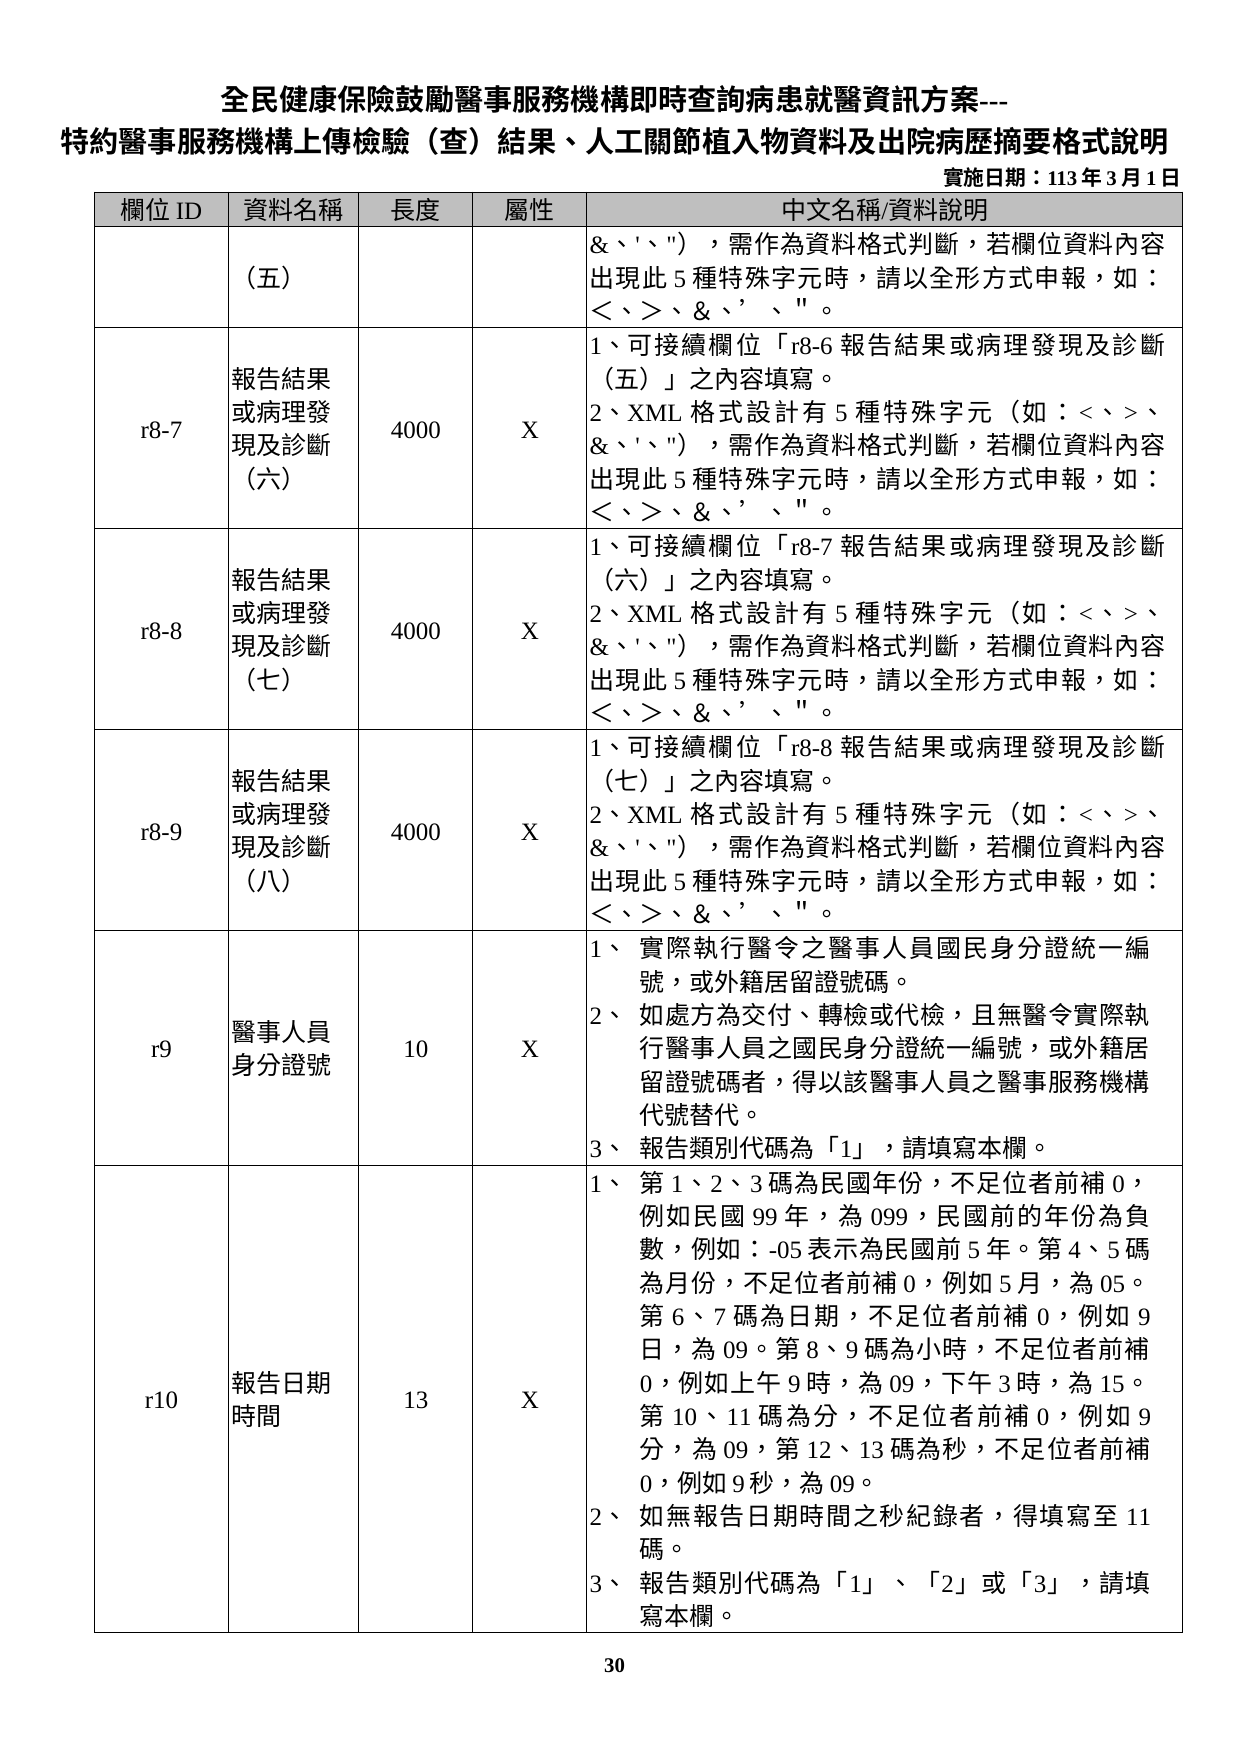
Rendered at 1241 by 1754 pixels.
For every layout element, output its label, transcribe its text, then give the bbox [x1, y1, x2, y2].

table_cell [359, 227, 472, 327]
table_header 中文名稱/資料說明 [587, 193, 1182, 226]
table_cell X [473, 328, 586, 528]
table_cell 4000 [359, 328, 472, 528]
table_cell 可接續欄位「r8-8報告結果或病理發現及診斷（七）」之內容填寫。 XML格式設計有5種特殊字元（如：<、>、&、'、"），需作為資料格式判斷，若欄位資料內容出現此5種特殊字元時，請以全形方式申報，如：＜、＞、＆、’、＂。 [587, 730, 1182, 930]
table_header 屬性 [473, 193, 586, 226]
table_cell X [473, 1166, 586, 1632]
table_cell 可接續欄位「r8-6報告結果或病理發現及診斷（五）」之內容填寫。 XML格式設計有5種特殊字元（如：<、>、&、'、"），需作為資料格式判斷，若欄位資料內容出現此5種特殊字元時，請以全形方式申報，如：＜、＞、＆、’、＂。 [587, 328, 1182, 528]
table_cell 4000 [359, 730, 472, 930]
table_cell 醫事人員身分證號 [229, 931, 358, 1164]
table_cell 第1、2、3碼為民國年份，不足位者前補0，例如民國99年，為099，民國前的年份為負數，例如：-05表示為民國前5年。第4、5碼為月份，不足位者前補0，例如5月，為05。第6、7碼為日期，不足位者前補0，例如9日，為09。第8、9碼為小時，不足位者前補0，例如上午9時，為09，下午3時，為15。第10、11碼為分，不足位者前補0，例如9分，為09，第12、13碼為秒，不足位者前補0，例如9秒，為09。 如無報告日期時間之秒紀錄者，得填寫至11碼。 報告類別代碼為「1」、「2」或「3」，請填寫本欄。 [587, 1166, 1182, 1632]
table_cell r8-8 [95, 529, 228, 729]
table_cell 報告結果或病理發現及診斷（八） [229, 730, 358, 930]
table_cell r9 [95, 931, 228, 1164]
table_header 資料名稱 [229, 193, 358, 226]
table_header 長度 [359, 193, 472, 226]
table_header 欄位ID [95, 193, 228, 226]
table_cell r8-7 [95, 328, 228, 528]
table_cell X [473, 931, 586, 1164]
table_cell [95, 227, 228, 327]
table_cell 13 [359, 1166, 472, 1632]
table_cell 報告結果或病理發現及診斷（七） [229, 529, 358, 729]
table_cell X [473, 529, 586, 729]
table_cell 報告結果或病理發現及診斷（六） [229, 328, 358, 528]
table_cell [473, 227, 586, 327]
table_cell 實際執行醫令之醫事人員國民身分證統一編號，或外籍居留證號碼。 如處方為交付、轉檢或代檢，且無醫令實際執行醫事人員之國民身分證統一編號，或外籍居留證號碼者，得以該醫事人員之醫事服務機構代號替代。 報告類別代碼為「1」，請填寫本欄。 [587, 931, 1182, 1164]
table_cell 報告日期時間 [229, 1166, 358, 1632]
table_cell 可接續欄位「r8-7報告結果或病理發現及診斷（六）」之內容填寫。 XML格式設計有5種特殊字元（如：<、>、&、'、"），需作為資料格式判斷，若欄位資料內容出現此5種特殊字元時，請以全形方式申報，如：＜、＞、＆、’、＂。 [587, 529, 1182, 729]
table_cell &、'、"），需作為資料格式判斷，若欄位資料內容出現此5種特殊字元時，請以全形方式申報，如：＜、＞、＆、’、＂。 [587, 227, 1182, 327]
table_cell r10 [95, 1166, 228, 1632]
table_cell 4000 [359, 529, 472, 729]
table_cell 10 [359, 931, 472, 1164]
table_cell r8-9 [95, 730, 228, 930]
table_cell X [473, 730, 586, 930]
table_cell （五） [229, 227, 358, 327]
